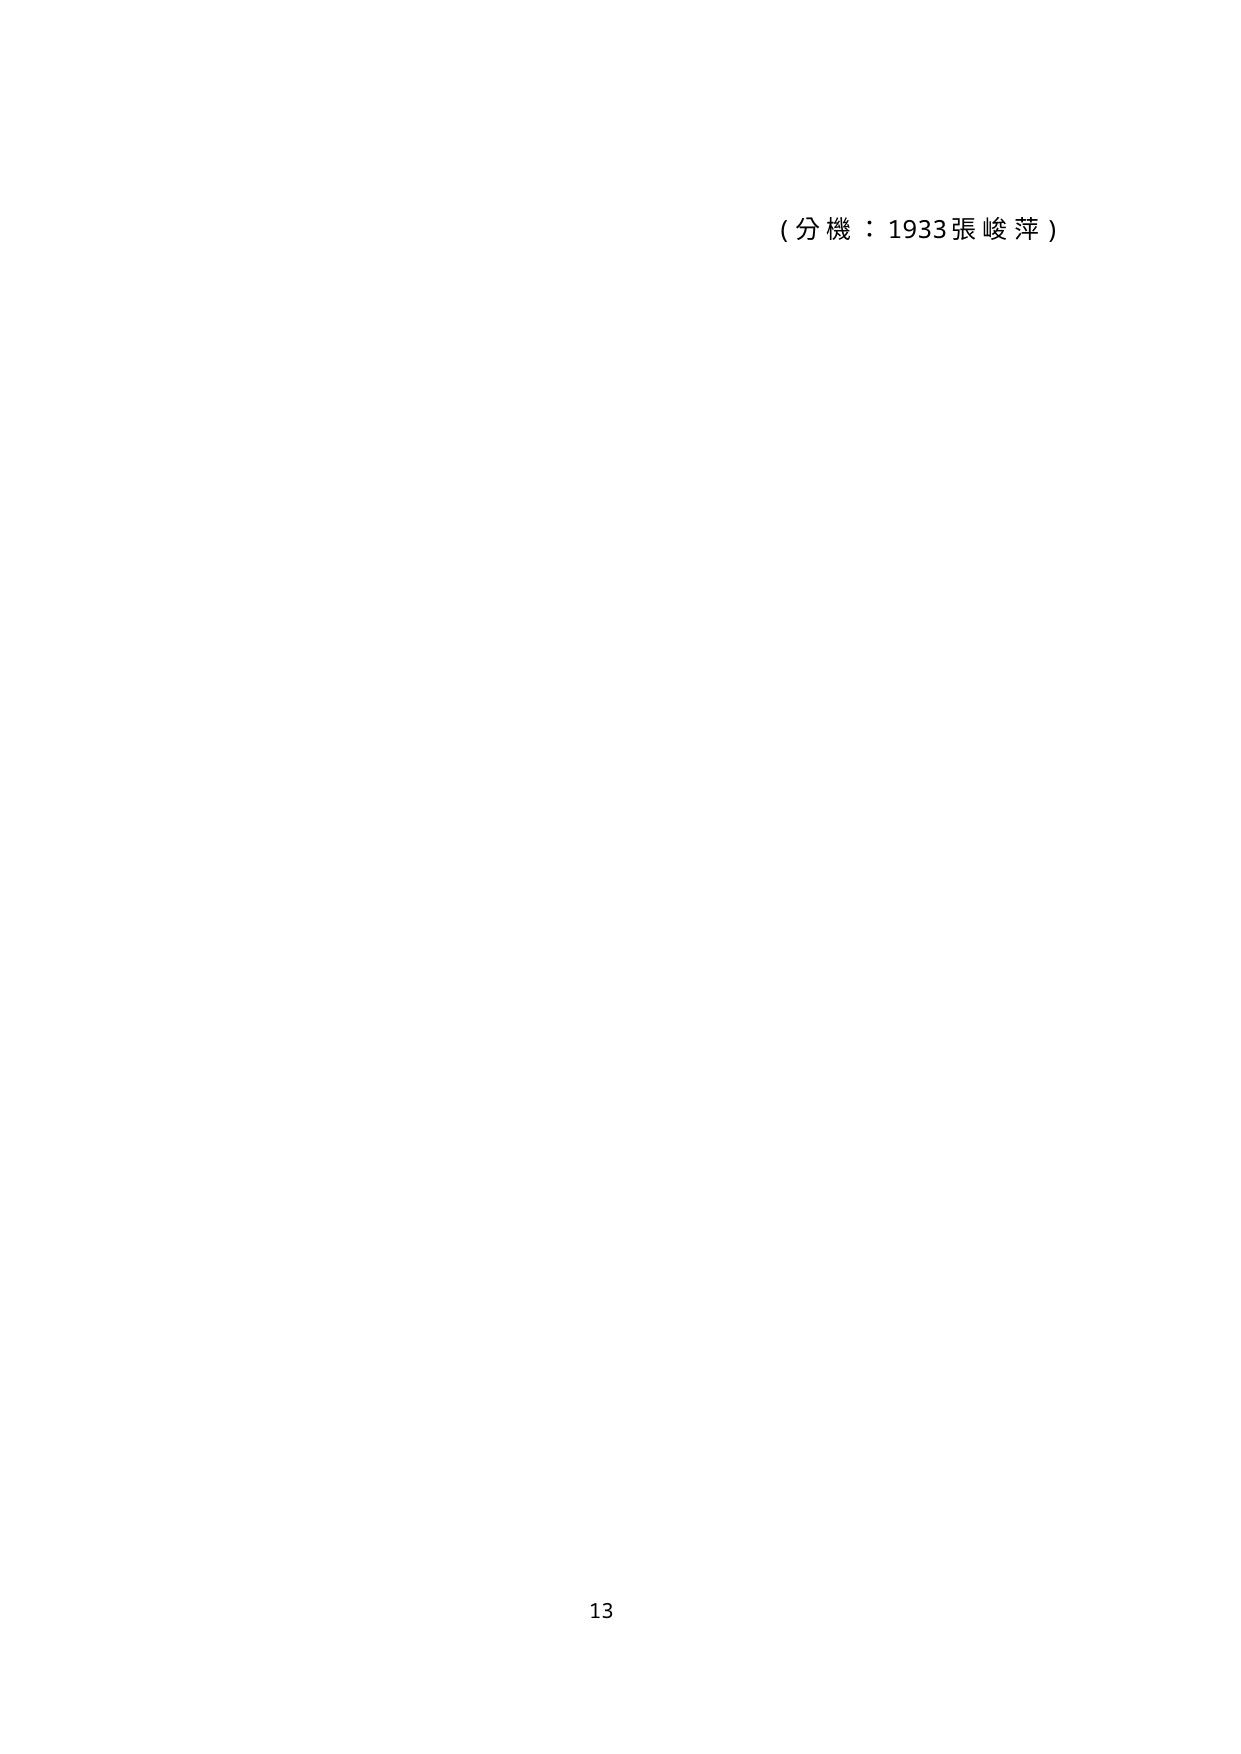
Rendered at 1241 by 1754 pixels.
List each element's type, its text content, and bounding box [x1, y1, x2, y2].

text (分機：1933張峻萍) [177, 177, 1063, 240]
